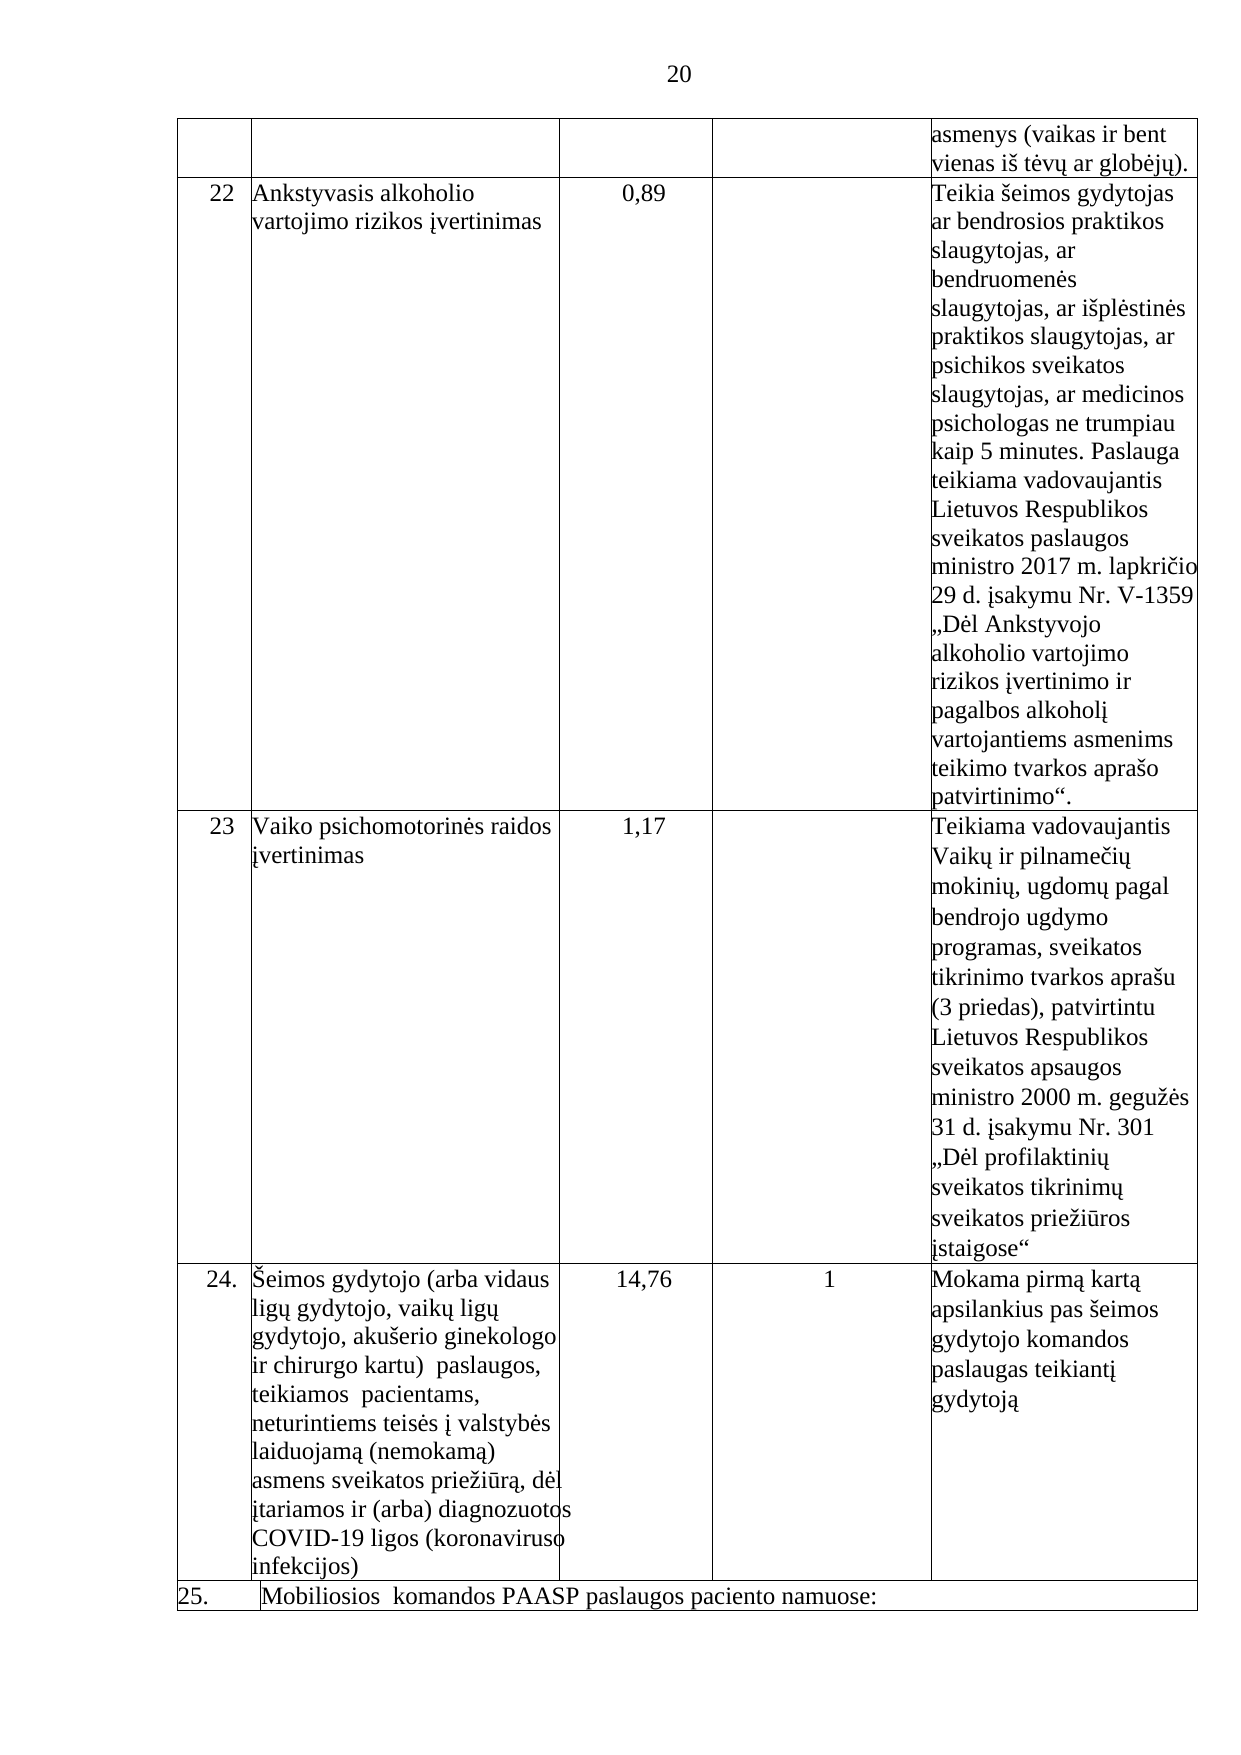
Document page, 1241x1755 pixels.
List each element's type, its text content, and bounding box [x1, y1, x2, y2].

table_cell asmenys (vaikas ir bent vienas iš tėvų ar globėjų). [932, 119, 1197, 177]
table_cell 23 [178, 811, 251, 1263]
table_cell [713, 119, 931, 177]
table_cell Ankstyvasis alkoholio vartojimo rizikos įvertinimas [252, 178, 559, 810]
table_cell 14,76 [560, 1264, 712, 1580]
table_cell 24. [178, 1264, 251, 1580]
table_cell 1 [713, 1264, 931, 1580]
table_cell 1,17 [560, 811, 712, 1263]
table_cell [560, 119, 712, 177]
table_cell Teikiama vadovaujantis Vaikų ir pilnamečių mokinių, ugdomų pagal bendrojo ugdymo programas, sveikatos tikrinimo tvarkos aprašu (3 priedas), patvirtintu Lietuvos Respublikos sveikatos apsaugos ministro 2000 m. gegužės 31 d. įsakymu Nr. 301 „Dėl profilaktinių sveikatos tikrinimų sveikatos priežiūros įstaigose“ [932, 811, 1197, 1263]
table_cell Mobiliosios komandos PAASP paslaugos paciento namuose: [261, 1581, 1197, 1610]
table_cell 22 [178, 178, 251, 810]
table_cell [713, 178, 931, 810]
table_cell [178, 119, 251, 177]
table_cell [252, 119, 559, 177]
table_cell [713, 811, 931, 1263]
table_cell Mokama pirmą kartą apsilankius pas šeimos gydytojo komandos paslaugas teikiantį gydytoją [932, 1264, 1197, 1580]
table_cell 0,89 [560, 178, 712, 810]
table_cell 25. [178, 1581, 260, 1610]
table_cell Šeimos gydytojo (arba vidaus ligų gydytojo, vaikų ligų gydytojo, akušerio ginekologo ir chirurgo kartu) paslaugos, teikiamos pacientams, neturintiems teisės į valstybės laiduojamą (nemokamą) asmens sveikatos priežiūrą, dėl įtariamos ir (arba) diagnozuotos COVID-19 ligos (koronaviruso infekcijos) [252, 1264, 559, 1580]
table_cell Teikia šeimos gydytojas ar bendrosios praktikos slaugytojas, ar bendruomenės slaugytojas, ar išplėstinės praktikos slaugytojas, ar psichikos sveikatos slaugytojas, ar medicinos psichologas ne trumpiau kaip 5 minutes. Paslauga teikiama vadovaujantis Lietuvos Respublikos sveikatos paslaugos ministro 2017 m. lapkričio 29 d. įsakymu Nr. V-1359 „Dėl Ankstyvojo alkoholio vartojimo rizikos įvertinimo ir pagalbos alkoholį vartojantiems asmenims teikimo tvarkos aprašo patvirtinimo“. [932, 178, 1197, 810]
table_cell Vaiko psichomotorinės raidos įvertinimas [252, 811, 559, 1263]
